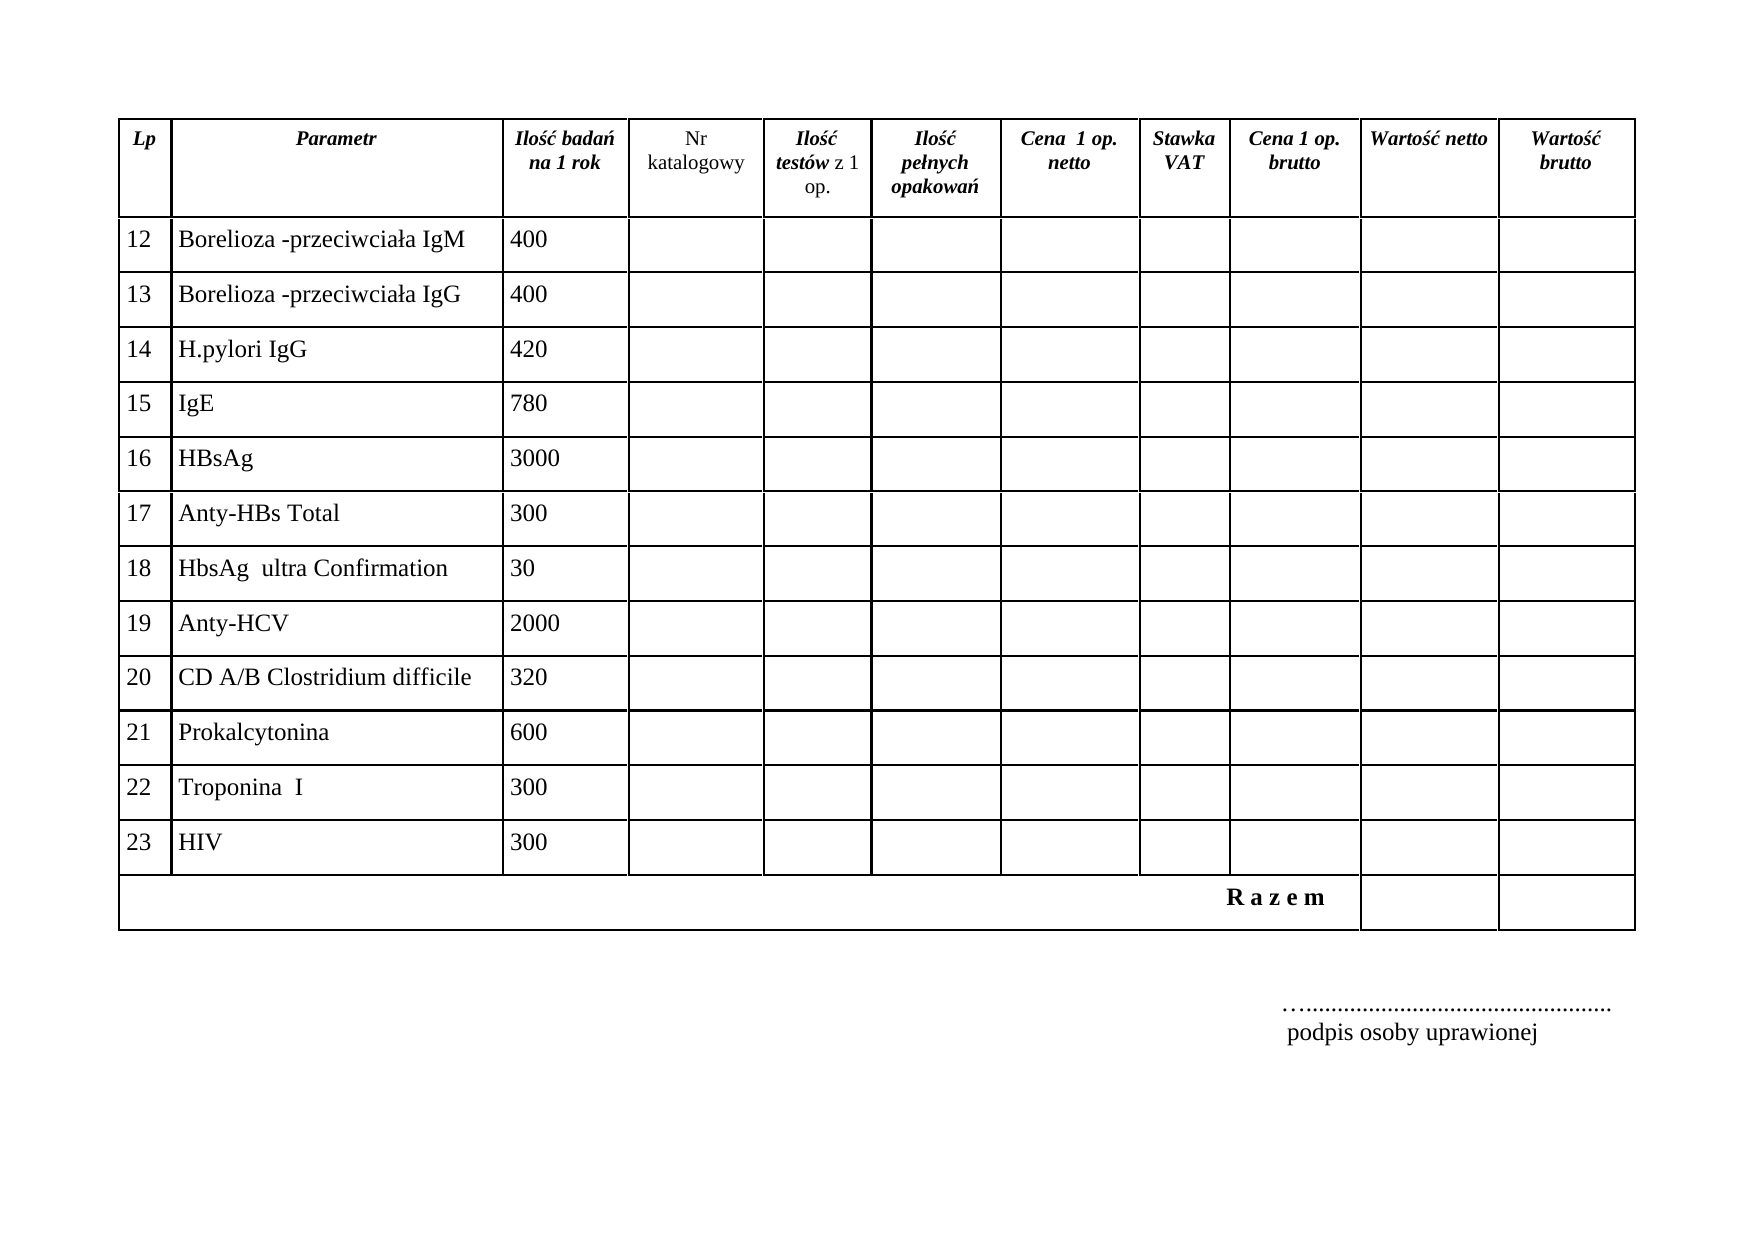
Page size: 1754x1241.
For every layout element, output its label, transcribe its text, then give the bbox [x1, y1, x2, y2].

table_cell [765, 712, 870, 764]
table_cell [630, 273, 762, 326]
table_cell 300 [504, 766, 627, 819]
table_cell [1231, 219, 1359, 271]
table_cell HBsAg [173, 438, 502, 490]
table_cell [1500, 438, 1634, 490]
table_cell Borelioza -przeciwciała IgM [173, 219, 502, 271]
table_cell [873, 547, 1000, 600]
table_cell 13 [120, 273, 170, 326]
table_cell 30 [504, 547, 627, 600]
table_cell 21 [120, 712, 170, 764]
table_cell [1231, 821, 1359, 874]
table_cell [1141, 547, 1229, 600]
table_cell CD A/B Clostridium difficile [173, 657, 502, 709]
table_cell [765, 766, 870, 819]
table_cell [1500, 547, 1634, 600]
table_cell [1141, 438, 1229, 490]
table_cell 18 [120, 547, 170, 600]
table_header Ilość pełnych opakowań [873, 120, 1000, 216]
table_cell [1002, 657, 1138, 709]
table_header Cena 1 op. brutto [1231, 120, 1359, 216]
table_cell [1362, 876, 1497, 929]
table_cell 16 [120, 438, 170, 490]
table_cell 23 [120, 821, 170, 874]
table_cell [1500, 493, 1634, 545]
table_cell Anty-HBs Total [173, 493, 502, 545]
table_cell [630, 438, 762, 490]
table_cell [1362, 219, 1497, 271]
table_cell [630, 602, 762, 655]
table_cell [1002, 273, 1138, 326]
table_cell [1231, 493, 1359, 545]
table_cell [1231, 273, 1359, 326]
table_cell [873, 712, 1000, 764]
table_header Nr katalogowy [630, 120, 762, 216]
table_cell R a z e m [120, 876, 1359, 929]
text podpis osoby uprawionej [118, 1017, 1636, 1046]
table_cell IgE [173, 383, 502, 436]
table_header Wartość netto [1362, 120, 1497, 216]
table_cell [1362, 602, 1497, 655]
table_cell [1002, 766, 1138, 819]
table_cell [1362, 712, 1497, 764]
table_cell Anty-HCV [173, 602, 502, 655]
table_cell 320 [504, 657, 627, 709]
table_cell 400 [504, 219, 627, 271]
table_cell [1500, 876, 1634, 929]
table_cell [765, 493, 870, 545]
table_cell [1362, 383, 1497, 436]
table_cell H.pylori IgG [173, 328, 502, 381]
table_cell Troponina I [173, 766, 502, 819]
table_cell Borelioza -przeciwciała IgG [173, 273, 502, 326]
table_cell HIV [173, 821, 502, 874]
table_cell [630, 712, 762, 764]
table_cell [1141, 657, 1229, 709]
table_header Parametr [173, 120, 502, 216]
table_header Ilość badań na 1 rok [504, 120, 627, 216]
table_cell [1500, 712, 1634, 764]
table_cell 300 [504, 493, 627, 545]
table_cell [630, 547, 762, 600]
table_cell [1231, 766, 1359, 819]
table_cell [1141, 712, 1229, 764]
table_cell [1231, 383, 1359, 436]
table_cell [765, 273, 870, 326]
table_cell [873, 657, 1000, 709]
table_cell [1362, 547, 1497, 600]
table_cell 780 [504, 383, 627, 436]
table_cell [1362, 493, 1497, 545]
table_cell [765, 602, 870, 655]
table_cell 12 [120, 219, 170, 271]
table_cell [1002, 328, 1138, 381]
table_cell Prokalcytonina [173, 712, 502, 764]
table_cell [1500, 273, 1634, 326]
table_cell [873, 328, 1000, 381]
table_cell [1141, 766, 1229, 819]
table_cell 15 [120, 383, 170, 436]
table_cell [1362, 657, 1497, 709]
table_cell [1362, 766, 1497, 819]
table_cell [1002, 493, 1138, 545]
table_cell 600 [504, 712, 627, 764]
table_cell [630, 383, 762, 436]
table_cell [1002, 438, 1138, 490]
table_cell [765, 438, 870, 490]
table_cell [1362, 821, 1497, 874]
table_cell [1231, 602, 1359, 655]
table_cell [1500, 383, 1634, 436]
table_cell [1141, 602, 1229, 655]
text …................................................. [118, 988, 1636, 1017]
table_cell [1002, 219, 1138, 271]
table_cell [873, 438, 1000, 490]
table_cell HbsAg ultra Confirmation [173, 547, 502, 600]
table_cell [765, 219, 870, 271]
table_cell [630, 493, 762, 545]
table_cell [765, 383, 870, 436]
table_cell [873, 273, 1000, 326]
table_cell 400 [504, 273, 627, 326]
table_cell 19 [120, 602, 170, 655]
table_cell [1231, 438, 1359, 490]
table_cell [1002, 547, 1138, 600]
table_cell [1500, 328, 1634, 381]
table_cell [765, 328, 870, 381]
table_cell [1500, 821, 1634, 874]
table_cell [1231, 547, 1359, 600]
table_header Cena 1 op. netto [1002, 120, 1138, 216]
table_cell [1002, 712, 1138, 764]
table_cell [1362, 438, 1497, 490]
table_cell [765, 547, 870, 600]
table_cell [1002, 821, 1138, 874]
table_cell [1500, 657, 1634, 709]
table_cell [1141, 493, 1229, 545]
table_cell [1141, 821, 1229, 874]
table_cell [630, 821, 762, 874]
table_cell 2000 [504, 602, 627, 655]
table_cell [873, 383, 1000, 436]
table_cell [630, 766, 762, 819]
table_cell [1500, 766, 1634, 819]
table_cell 20 [120, 657, 170, 709]
table_cell [630, 657, 762, 709]
table_cell [1500, 219, 1634, 271]
table_cell [1362, 273, 1497, 326]
table_cell [630, 328, 762, 381]
table_cell [873, 602, 1000, 655]
table_cell [630, 219, 762, 271]
table_header Wartość brutto [1500, 120, 1634, 216]
table_cell 22 [120, 766, 170, 819]
table_cell [873, 493, 1000, 545]
table_cell [1500, 602, 1634, 655]
table_header Ilość testów z 1 op. [765, 120, 870, 216]
table_cell [873, 219, 1000, 271]
table_cell [765, 657, 870, 709]
table_cell 300 [504, 821, 627, 874]
table_cell 420 [504, 328, 627, 381]
table_cell [1141, 328, 1229, 381]
table_header Lp [120, 120, 170, 216]
table_cell [1141, 273, 1229, 326]
table_cell [1231, 328, 1359, 381]
table_cell [765, 821, 870, 874]
table_cell [873, 821, 1000, 874]
table_cell [1141, 219, 1229, 271]
table_cell 17 [120, 493, 170, 545]
table_cell 14 [120, 328, 170, 381]
table_cell 3000 [504, 438, 627, 490]
table_cell [873, 766, 1000, 819]
table_cell [1002, 602, 1138, 655]
table_cell [1231, 657, 1359, 709]
table_cell [1141, 383, 1229, 436]
table_cell [1231, 712, 1359, 764]
table_cell [1362, 328, 1497, 381]
table_header Stawka VAT [1141, 120, 1229, 216]
table_cell [1002, 383, 1138, 436]
